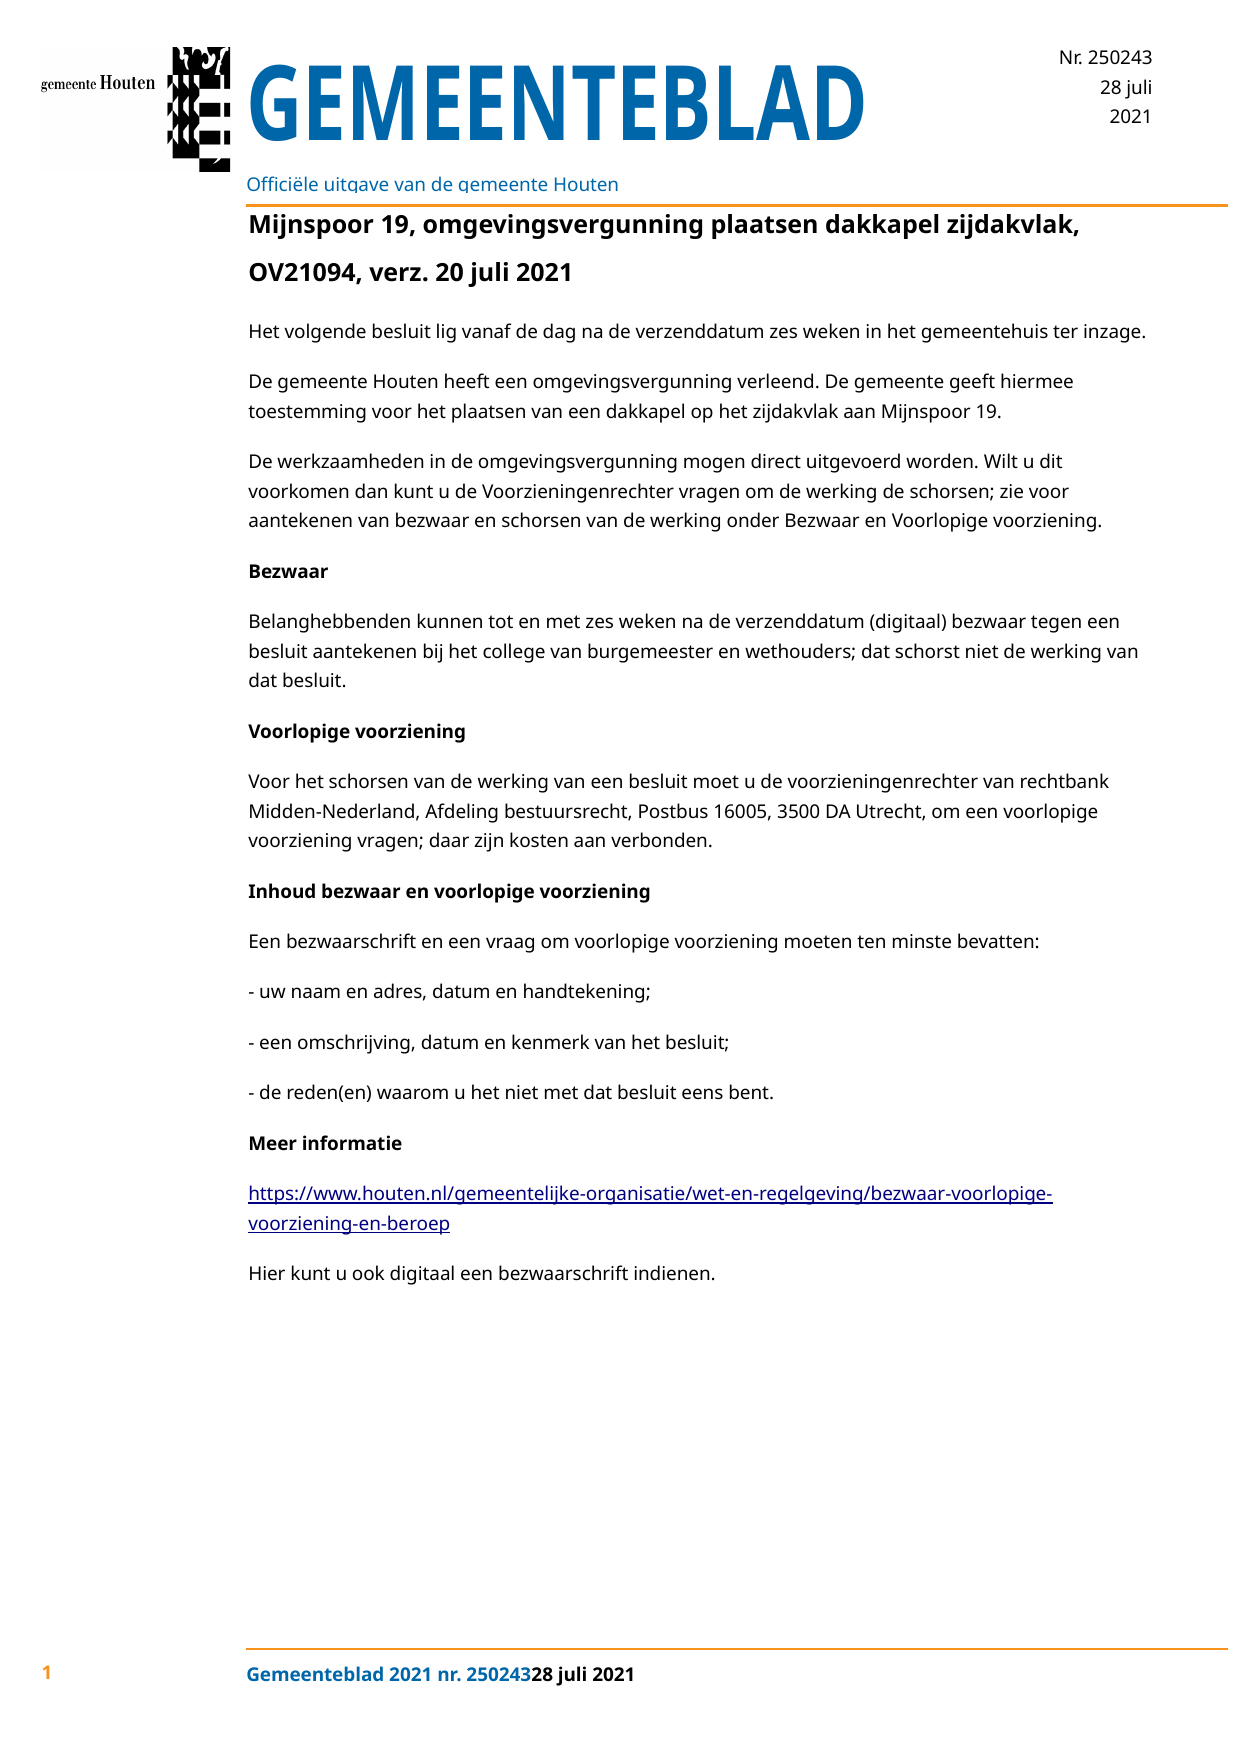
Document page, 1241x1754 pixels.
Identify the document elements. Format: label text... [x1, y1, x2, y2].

text Hier kunt u ook digitaal een bezwaarschrift indienen. [248, 1260, 1152, 1286]
text Een bezwaarschrift en een vraag om voorlopige voorziening moeten ten minste bevatten: [248, 928, 1152, 954]
picture [41, 47, 231, 172]
text Voorlopige voorziening [248, 718, 1152, 744]
text Belanghebbenden kunnen tot en met zes weken na de verzenddatum (digitaal) bezwaar tegen een besluit aantekenen bij het college van burgemeester en wethouders; dat schorst niet de werking van dat besluit. [248, 608, 1152, 693]
text Meer informatie [248, 1130, 1152, 1156]
text De gemeente Houten heeft een omgevingsvergunning verleend. De gemeente geeft hiermee toestemming voor het plaatsen van een dakkapel op het zijdakvlak aan Mijnspoor 19. [248, 368, 1152, 424]
text - de reden(en) waarom u het niet met dat besluit eens bent. [248, 1079, 1152, 1105]
text - een omschrijving, datum en kenmerk van het besluit; [248, 1029, 1152, 1055]
text - uw naam en adres, datum en handtekening; [248, 979, 1152, 1004]
text De werkzaamheden in de omgevingsvergunning mogen direct uitgevoerd worden. Wilt u dit voorkomen dan kunt u de Voorzieningenrechter vragen om de werking de schorsen; zie voor aantekenen van bezwaar en schorsen van de werking onder Bezwaar en Voorlopige voorziening. [248, 448, 1152, 533]
text Bezwaar [248, 558, 1152, 584]
text Voor het schorsen van de werking van een besluit moet u de voorzieningenrechter van rechtbank Midden-Nederland, Afdeling bestuursrecht, Postbus 16005, 3500 DA Utrecht, om een voorlopige voorziening vragen; daar zijn kosten aan verbonden. [248, 768, 1152, 853]
text Het volgende besluit lig vanaf de dag na de verzenddatum zes weken in het gemeentehuis ter inzage. [248, 318, 1152, 344]
text https://www.houten.nl/gemeentelijke-organisatie/wet-en-regelgeving/bezwaar-voorlopige-voorziening-en-beroep [248, 1180, 1152, 1236]
text Inhoud bezwaar en voorlopige voorziening [248, 878, 1152, 904]
text Mijnspoor 19, omgevingsvergunning plaatsen dakkapel zijdakvlak, OV21094, verz. 20 juli 2021 [248, 207, 1152, 288]
